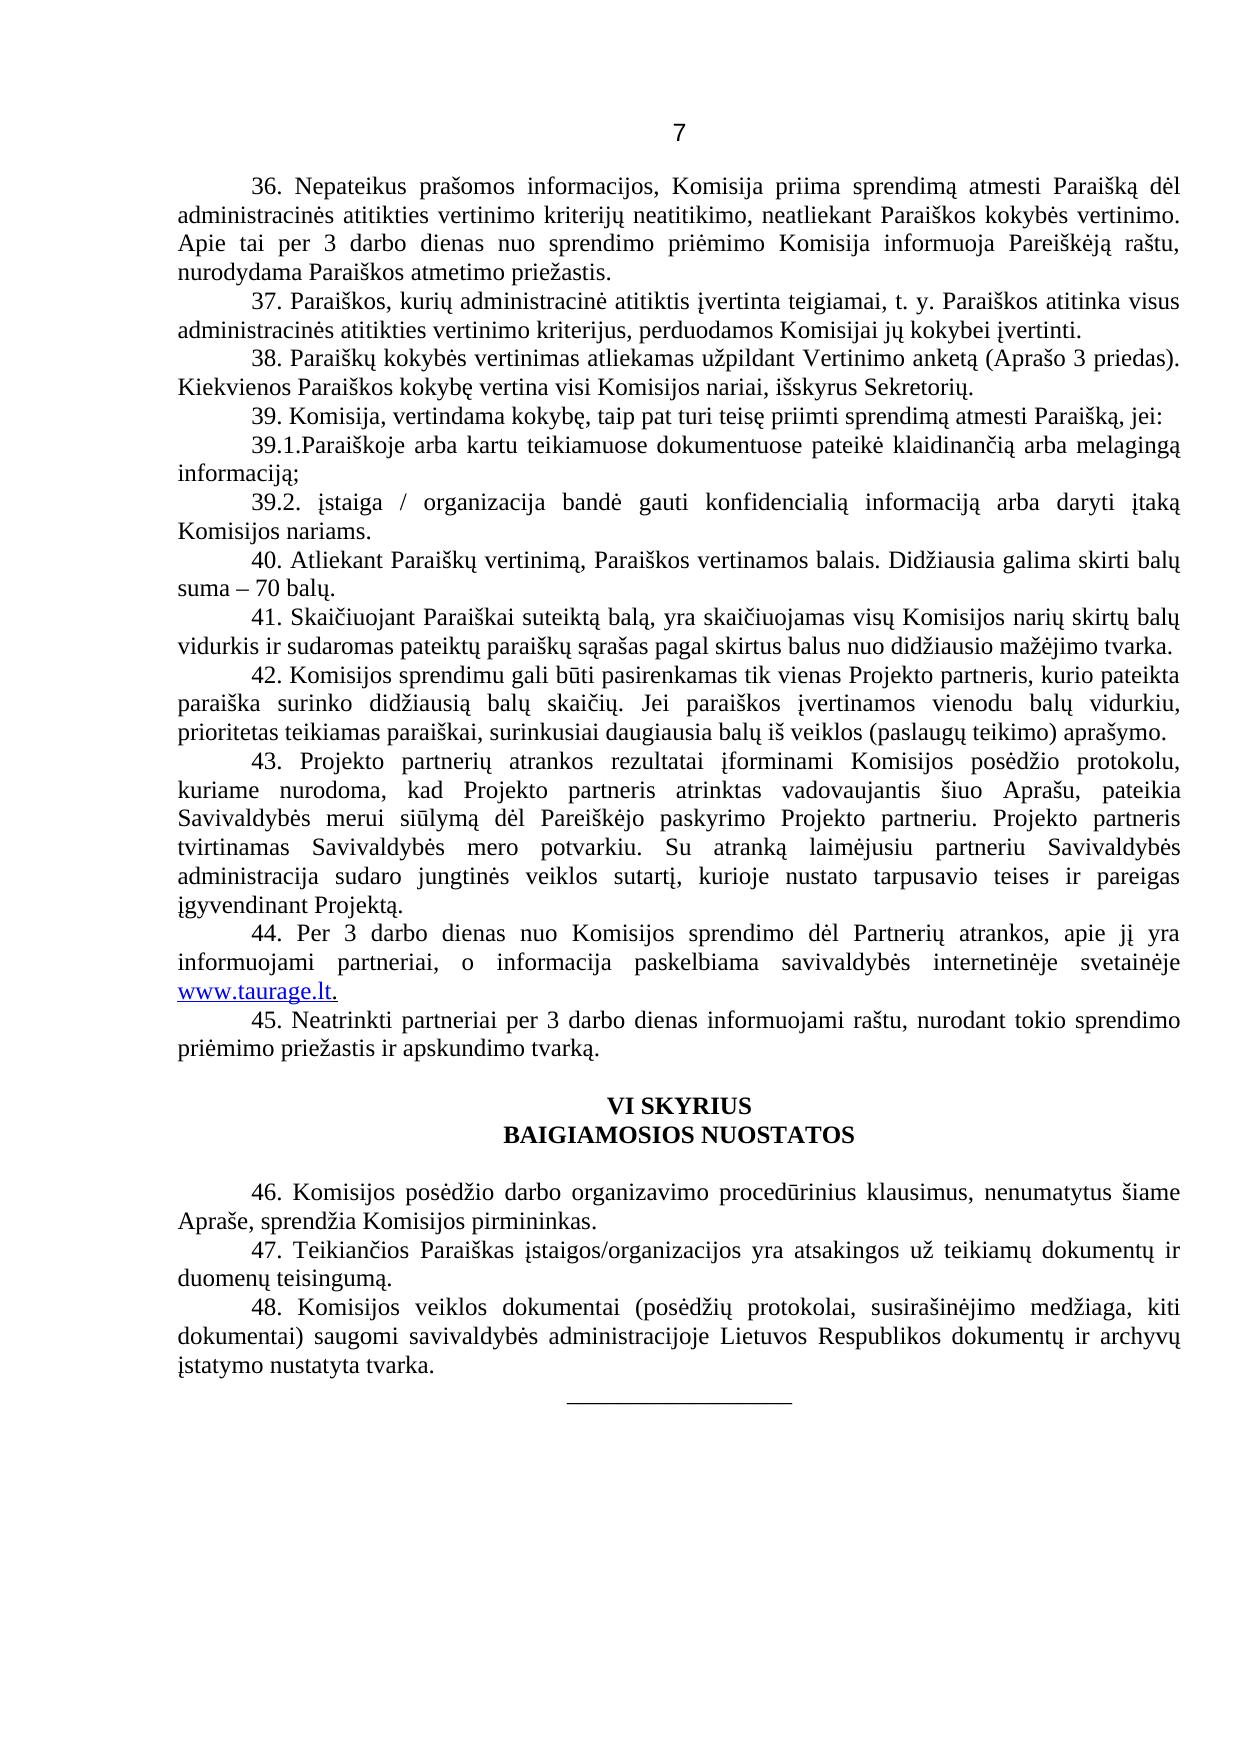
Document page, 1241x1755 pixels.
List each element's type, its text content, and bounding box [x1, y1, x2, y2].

text 44. Per 3 darbo dienas nuo Komisijos sprendimo dėl Partnerių atrankos, apie jį yra informuojami partneriai, o informacija paskelbiama savivaldybės internetinėje svetainėje www.taurage.lt. [177, 918, 1181, 1005]
text VI SKYRIUS [177, 1091, 1181, 1120]
text 48. Komisijos veiklos dokumentai (posėdžių protokolai, susirašinėjimo medžiaga, kiti dokumentai) saugomi savivaldybės administracijoje Lietuvos Respublikos dokumentų ir archyvų įstatymo nustatyta tvarka. [177, 1292, 1181, 1378]
text BAIGIAMOSIOS NUOSTATOS [177, 1120, 1181, 1148]
text 41. Skaičiuojant Paraiškai suteiktą balą, yra skaičiuojamas visų Komisijos narių skirtų balų vidurkis ir sudaromas pateiktų paraiškų sąrašas pagal skirtus balus nuo didžiausio mažėjimo tvarka. [177, 602, 1181, 660]
text 45. Neatrinkti partneriai per 3 darbo dienas informuojami raštu, nurodant tokio sprendimo priėmimo priežastis ir apskundimo tvarką. [177, 1005, 1181, 1062]
text 46. Komisijos posėdžio darbo organizavimo procedūrinius klausimus, nenumatytus šiame Apraše, sprendžia Komisijos pirmininkas. [177, 1177, 1181, 1235]
text 40. Atliekant Paraiškų vertinimą, Paraiškos vertinamos balais. Didžiausia galima skirti balų suma – 70 balų. [177, 545, 1181, 602]
text 47. Teikiančios Paraiškas įstaigos/organizacijos yra atsakingos už teikiamų dokumentų ir duomenų teisingumą. [177, 1235, 1181, 1292]
text 39.2. įstaiga / organizacija bandė gauti konfidencialią informaciją arba daryti įtaką Komisijos nariams. [177, 487, 1181, 545]
text 38. Paraiškų kokybės vertinimas atliekamas užpildant Vertinimo anketą (Aprašo 3 priedas). Kiekvienos Paraiškos kokybę vertina visi Komisijos nariai, išskyrus Sekretorių. [177, 343, 1181, 401]
text 37. Paraiškos, kurių administracinė atitiktis įvertinta teigiamai, t. y. Paraiškos atitinka visus administracinės atitikties vertinimo kriterijus, perduodamos Komisijai jų kokybei įvertinti. [177, 286, 1181, 343]
text 39. Komisija, vertindama kokybę, taip pat turi teisę priimti sprendimą atmesti Paraišką, jei: [177, 401, 1181, 430]
text 39.1.Paraiškoje arba kartu teikiamuose dokumentuose pateikė klaidinančią arba melagingą informaciją; [177, 430, 1181, 487]
text 36. Nepateikus prašomos informacijos, Komisija priima sprendimą atmesti Paraišką dėl administracinės atitikties vertinimo kriterijų neatitikimo, neatliekant Paraiškos kokybės vertinimo. Apie tai per 3 darbo dienas nuo sprendimo priėmimo Komisija informuoja Pareiškėją raštu, nurodydama Paraiškos atmetimo priežastis. [177, 171, 1181, 286]
text __________________ [177, 1378, 1181, 1407]
text 42. Komisijos sprendimu gali būti pasirenkamas tik vienas Projekto partneris, kurio pateikta paraiška surinko didžiausią balų skaičių. Jei paraiškos įvertinamos vienodu balų vidurkiu, prioritetas teikiamas paraiškai, surinkusiai daugiausia balų iš veiklos (paslaugų teikimo) aprašymo. [177, 660, 1181, 746]
text 43. Projekto partnerių atrankos rezultatai įforminami Komisijos posėdžio protokolu, kuriame nurodoma, kad Projekto partneris atrinktas vadovaujantis šiuo Aprašu, pateikia Savivaldybės merui siūlymą dėl Pareiškėjo paskyrimo Projekto partneriu. Projekto partneris tvirtinamas Savivaldybės mero potvarkiu. Su atranką laimėjusiu partneriu Savivaldybės administracija sudaro jungtinės veiklos sutartį, kurioje nustato tarpusavio teises ir pareigas įgyvendinant Projektą. [177, 746, 1181, 918]
